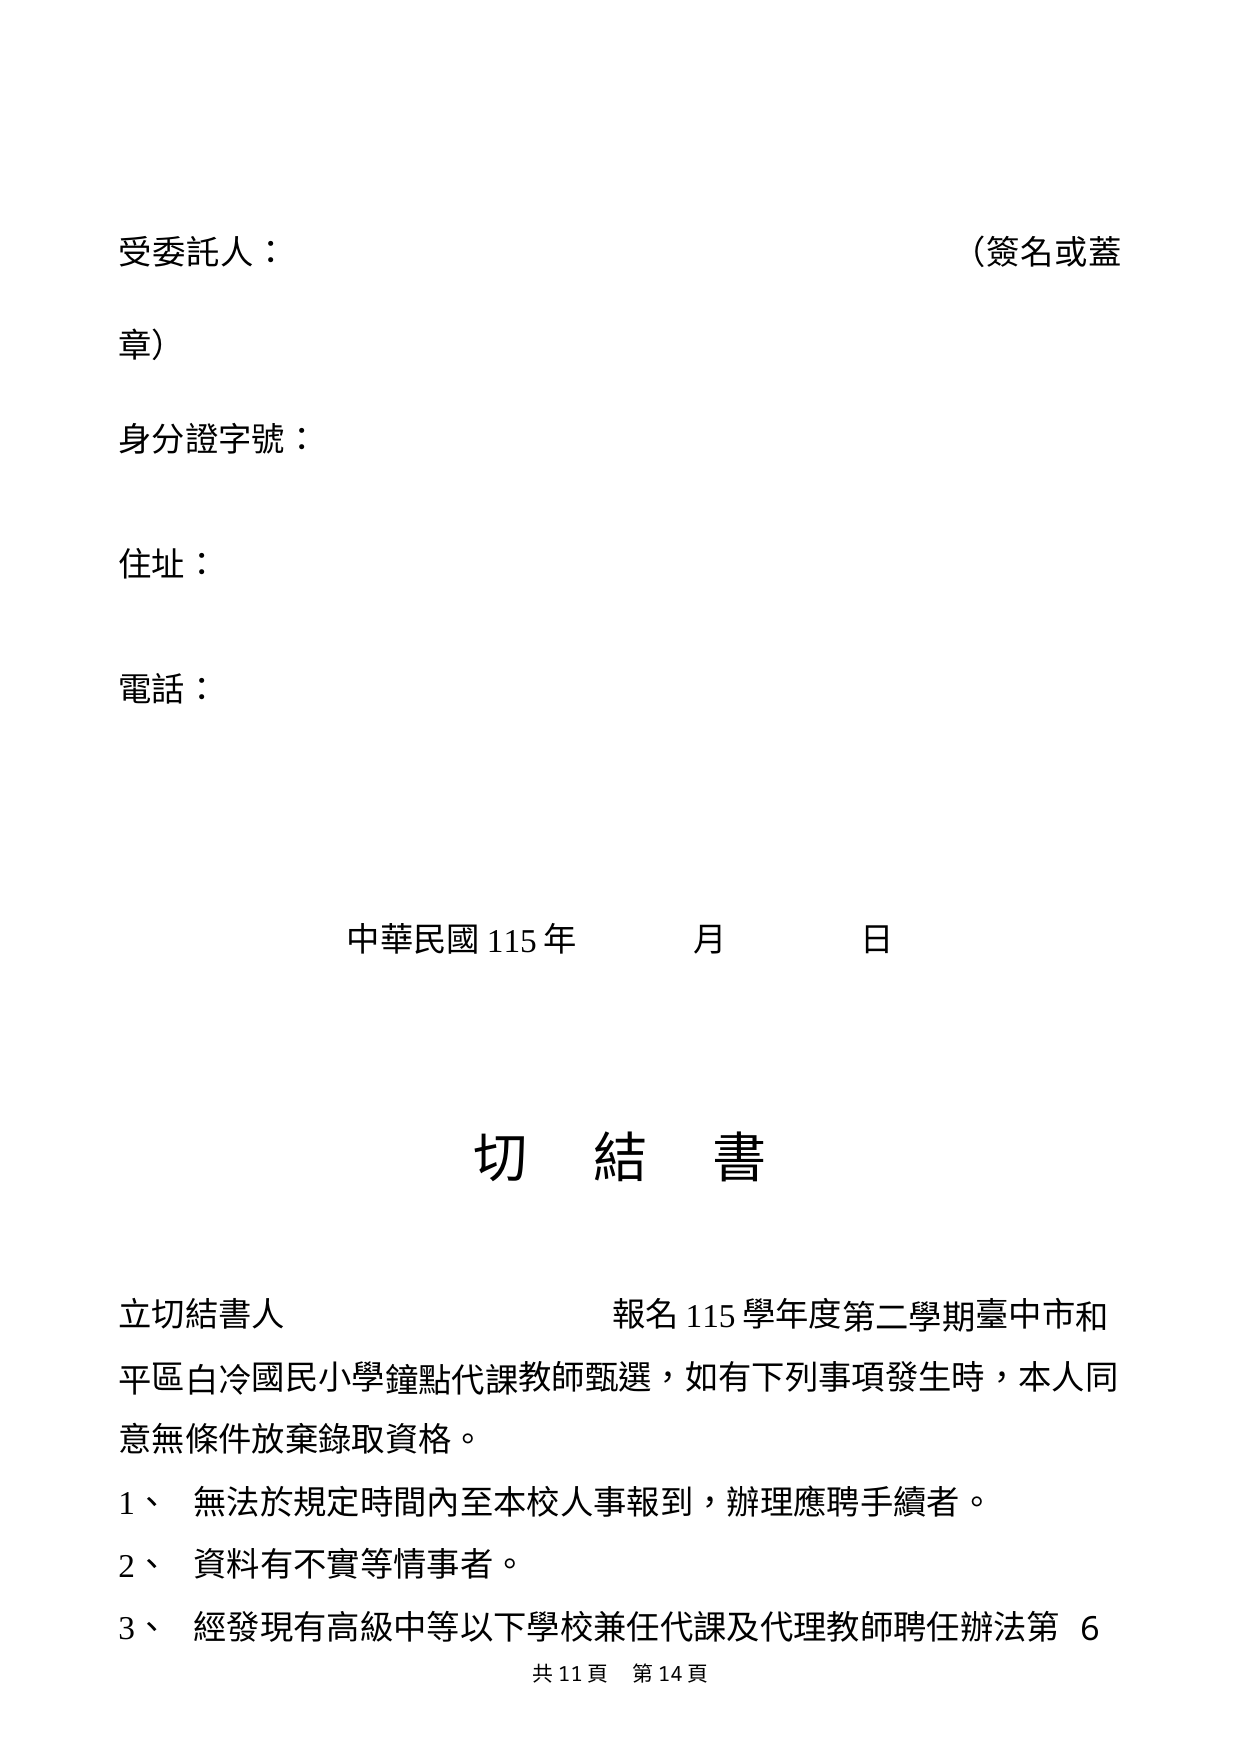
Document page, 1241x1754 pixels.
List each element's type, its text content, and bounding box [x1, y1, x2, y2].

text 住址： [118, 523, 1122, 586]
text 身分證字號： [118, 398, 1122, 461]
text 受委託人： （簽名或蓋章） [118, 211, 1122, 367]
text 中華民國115年 月 日 [118, 898, 1122, 961]
text 切 結 書 [118, 1086, 1122, 1211]
list 經發現有高級中等以下學校兼任代課及代理教師聘任辦法第 6 [118, 1586, 1122, 1648]
text 電話： [118, 648, 1122, 711]
list 無法於規定時間內至本校人事報到，辦理應聘手續者。 [118, 1461, 1122, 1523]
text 立切結書人 報名115學年度第二學期臺中市和平區白冷國民小學鐘點代課教師甄選，如有下列事項發生時，本人同意無條件放棄錄取資格。 [118, 1273, 1122, 1461]
list 資料有不實等情事者。 [118, 1523, 1122, 1586]
